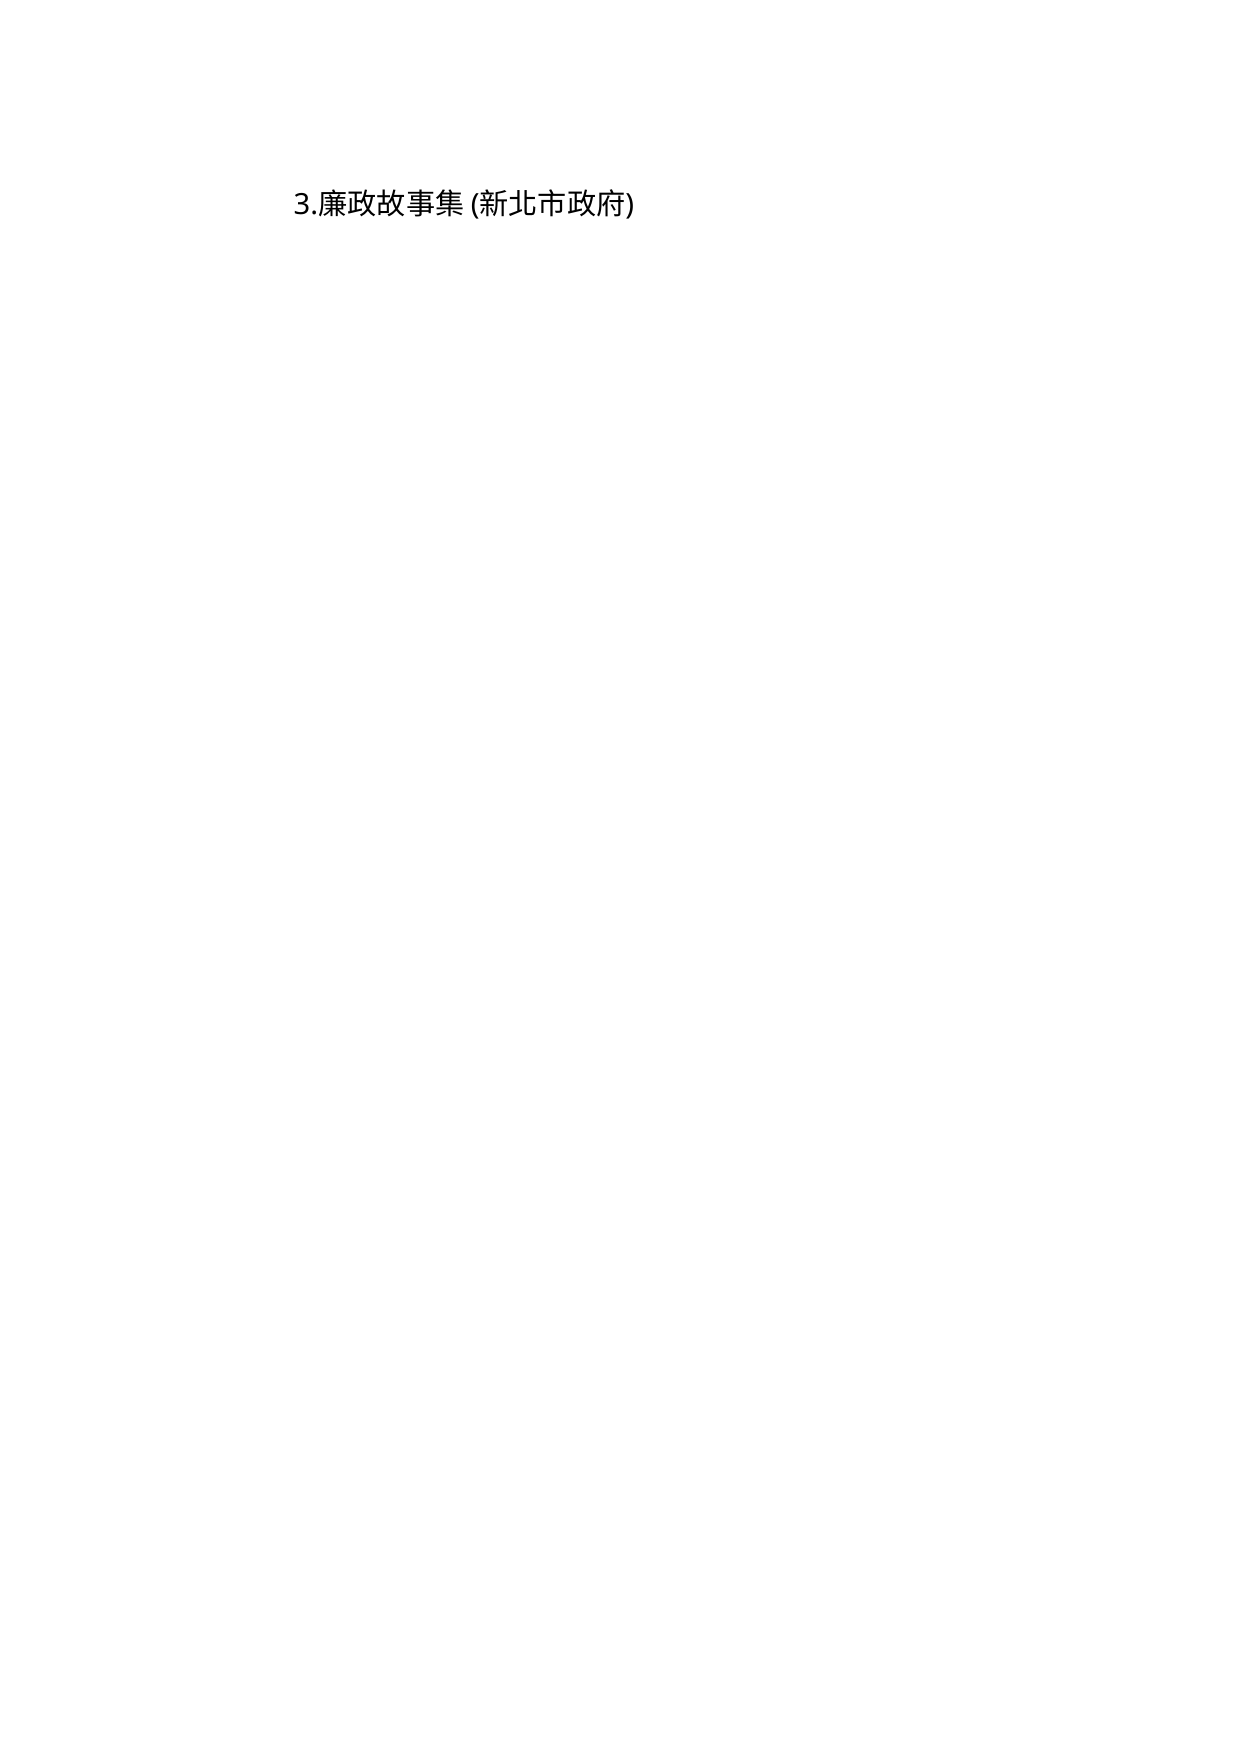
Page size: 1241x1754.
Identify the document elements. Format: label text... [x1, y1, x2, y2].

text 3.廉政故事集 (新北市政府) [187, 164, 1053, 239]
